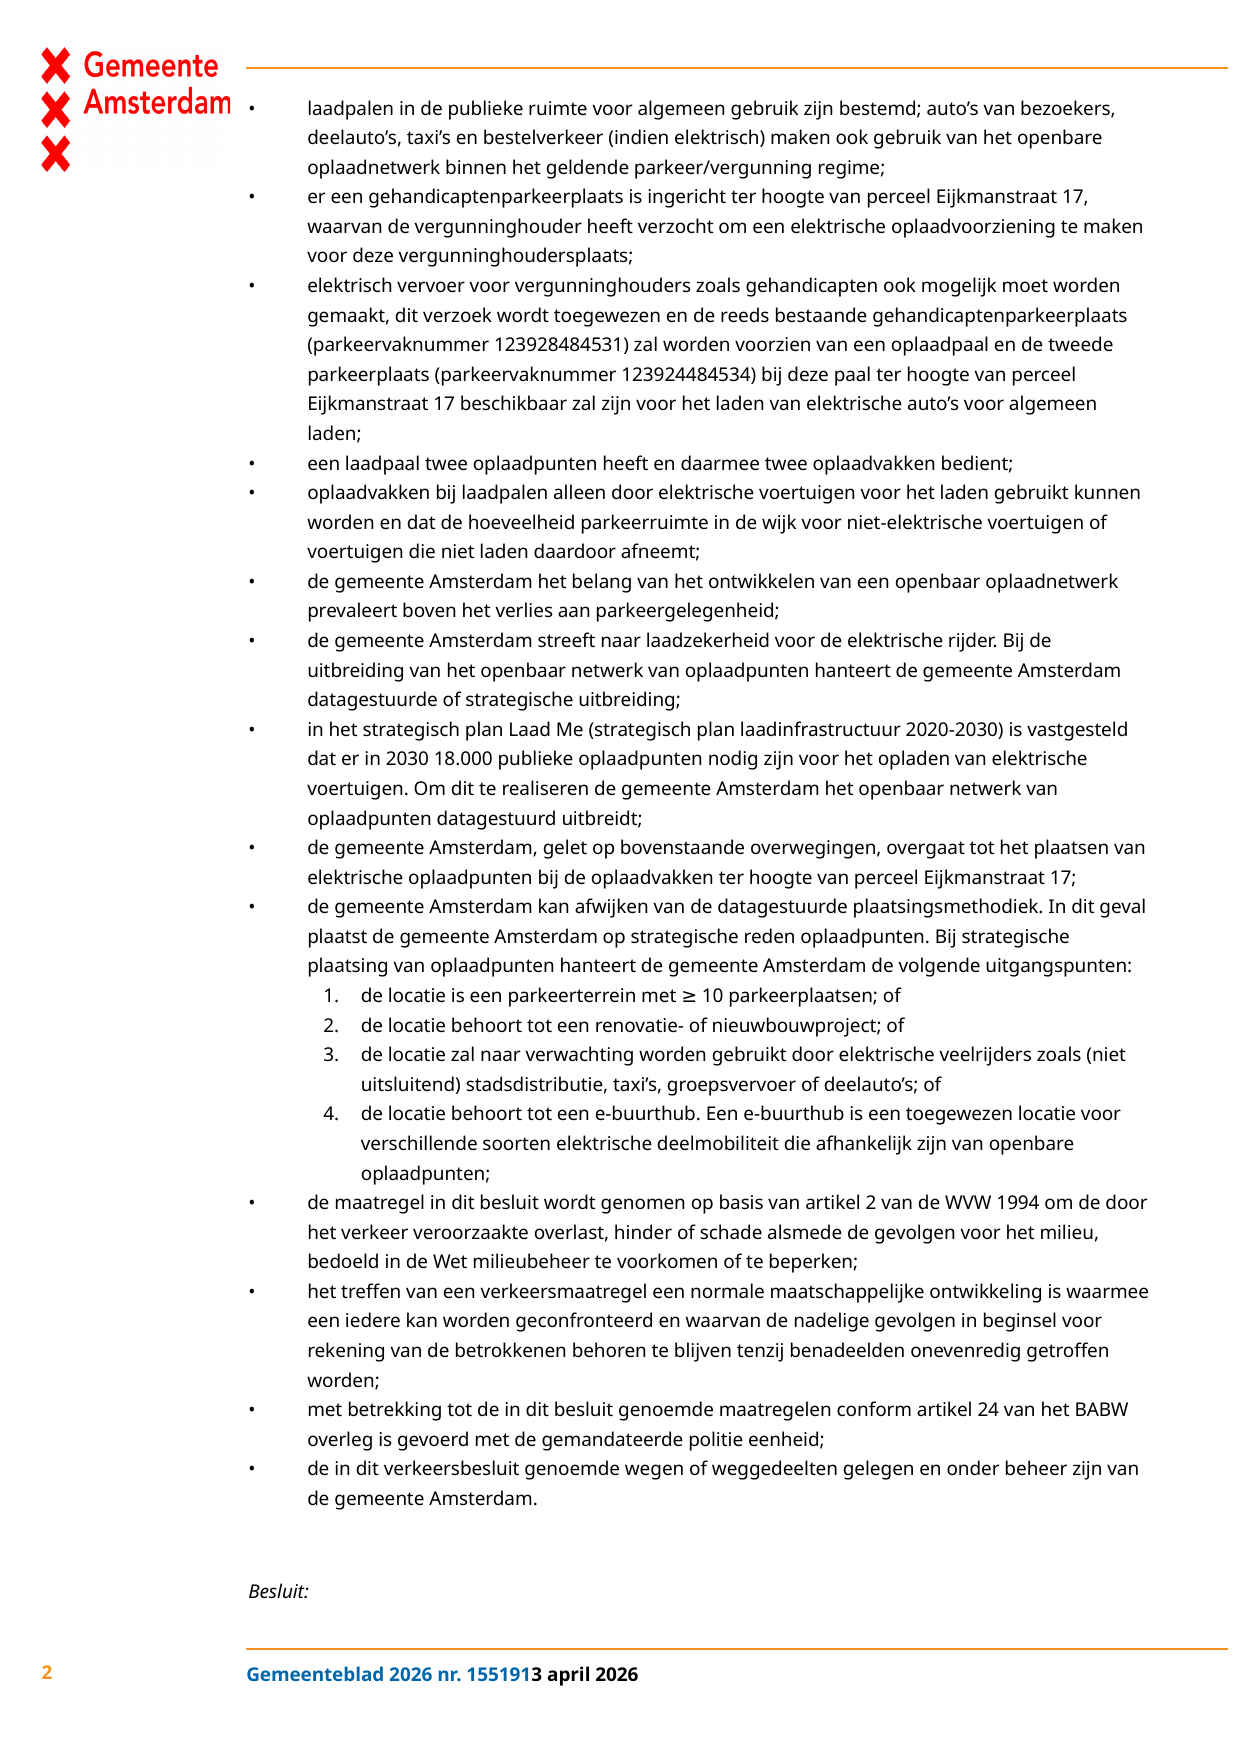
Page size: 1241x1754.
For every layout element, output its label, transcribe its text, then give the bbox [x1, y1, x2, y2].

list de in dit verkeersbesluit genoemde wegen of weggedeelten gelegen en onder beheer zijn van de gemeente Amsterdam. [248, 1456, 1152, 1511]
list de maatregel in dit besluit wordt genomen op basis van artikel 2 van de WVW 1994 om de door het verkeer veroorzaakte overlast, hinder of schade alsmede de gevolgen voor het milieu, bedoeld in de Wet milieubeheer te voorkomen of te beperken; [248, 1189, 1152, 1274]
list de gemeente Amsterdam het belang van het ontwikkelen van een openbaar oplaadnetwerk prevaleert boven het verlies aan parkeergelegenheid; [248, 568, 1152, 623]
list met betrekking tot de in dit besluit genoemde maatregelen conform artikel 24 van het BABW overleg is gevoerd met de gemandateerde politie eenheid; [248, 1396, 1152, 1452]
list de gemeente Amsterdam, gelet op bovenstaande overwegingen, overgaat tot het plaatsen van elektrische oplaadpunten bij de oplaadvakken ter hoogte van perceel Eijkmanstraat 17; [248, 834, 1152, 890]
list de locatie zal naar verwachting worden gebruikt door elektrische veelrijders zoals (niet uitsluitend) stadsdistributie, taxi’s, groepsvervoer of deelauto’s; of [323, 1041, 1152, 1097]
list het treffen van een verkeersmaatregel een normale maatschappelijke ontwikkeling is waarmee een iedere kan worden geconfronteerd en waarvan de nadelige gevolgen in beginsel voor rekening van de betrokkenen behoren te blijven tenzij benadeelden onevenredig getroffen worden; [248, 1278, 1152, 1393]
list elektrisch vervoer voor vergunninghouders zoals gehandicapten ook mogelijk moet worden gemaakt, dit verzoek wordt toegewezen en de reeds bestaande gehandicaptenparkeerplaats (parkeervaknummer 123928484531) zal worden voorzien van een oplaadpaal en de tweede parkeerplaats (parkeervaknummer 123924484534) bij deze paal ter hoogte van perceel Eijkmanstraat 17 beschikbaar zal zijn voor het laden van elektrische auto’s voor algemeen laden; [248, 272, 1152, 446]
list de locatie is een parkeerterrein met ≥ 10 parkeerplaatsen; of [323, 982, 1152, 1008]
list een laadpaal twee oplaadpunten heeft en daarmee twee oplaadvakken bedient; [248, 450, 1152, 476]
list in het strategisch plan Laad Me (strategisch plan laadinfrastructuur 2020-2030) is vastgesteld dat er in 2030 18.000 publieke oplaadpunten nodig zijn voor het opladen van elektrische voertuigen. Om dit te realiseren de gemeente Amsterdam het openbaar netwerk van oplaadpunten datagestuurd uitbreidt; [248, 716, 1152, 831]
picture [41, 47, 231, 172]
list laadpalen in de publieke ruimte voor algemeen gebruik zijn bestemd; auto’s van bezoekers, deelauto’s, taxi’s en bestelverkeer (indien elektrisch) maken ook gebruik van het openbare oplaadnetwerk binnen het geldende parkeer/vergunning regime; [248, 95, 1152, 180]
list oplaadvakken bij laadpalen alleen door elektrische voertuigen voor het laden gebruikt kunnen worden en dat de hoeveelheid parkeerruimte in de wijk voor niet-elektrische voertuigen of voertuigen die niet laden daardoor afneemt; [248, 479, 1152, 564]
list de locatie behoort tot een renovatie- of nieuwbouwproject; of [323, 1012, 1152, 1038]
text Besluit: [248, 1579, 1152, 1604]
list de gemeente Amsterdam streeft naar laadzekerheid voor de elektrische rijder. Bij de uitbreiding van het openbaar netwerk van oplaadpunten hanteert de gemeente Amsterdam datagestuurde of strategische uitbreiding; [248, 627, 1152, 712]
list de locatie behoort tot een e-buurthub. Een e-buurthub is een toegewezen locatie voor verschillende soorten elektrische deelmobiliteit die afhankelijk zijn van openbare oplaadpunten; [323, 1101, 1152, 1186]
list de gemeente Amsterdam kan afwijken van de datagestuurde plaatsingsmethodiek. In dit geval plaatst de gemeente Amsterdam op strategische reden oplaadpunten. Bij strategische plaatsing van oplaadpunten hanteert de gemeente Amsterdam de volgende uitgangspunten: [248, 893, 1152, 978]
list er een gehandicaptenparkeerplaats is ingericht ter hoogte van perceel Eijkmanstraat 17, waarvan de vergunninghouder heeft verzocht om een elektrische oplaadvoorziening te maken voor deze vergunninghoudersplaats; [248, 183, 1152, 268]
